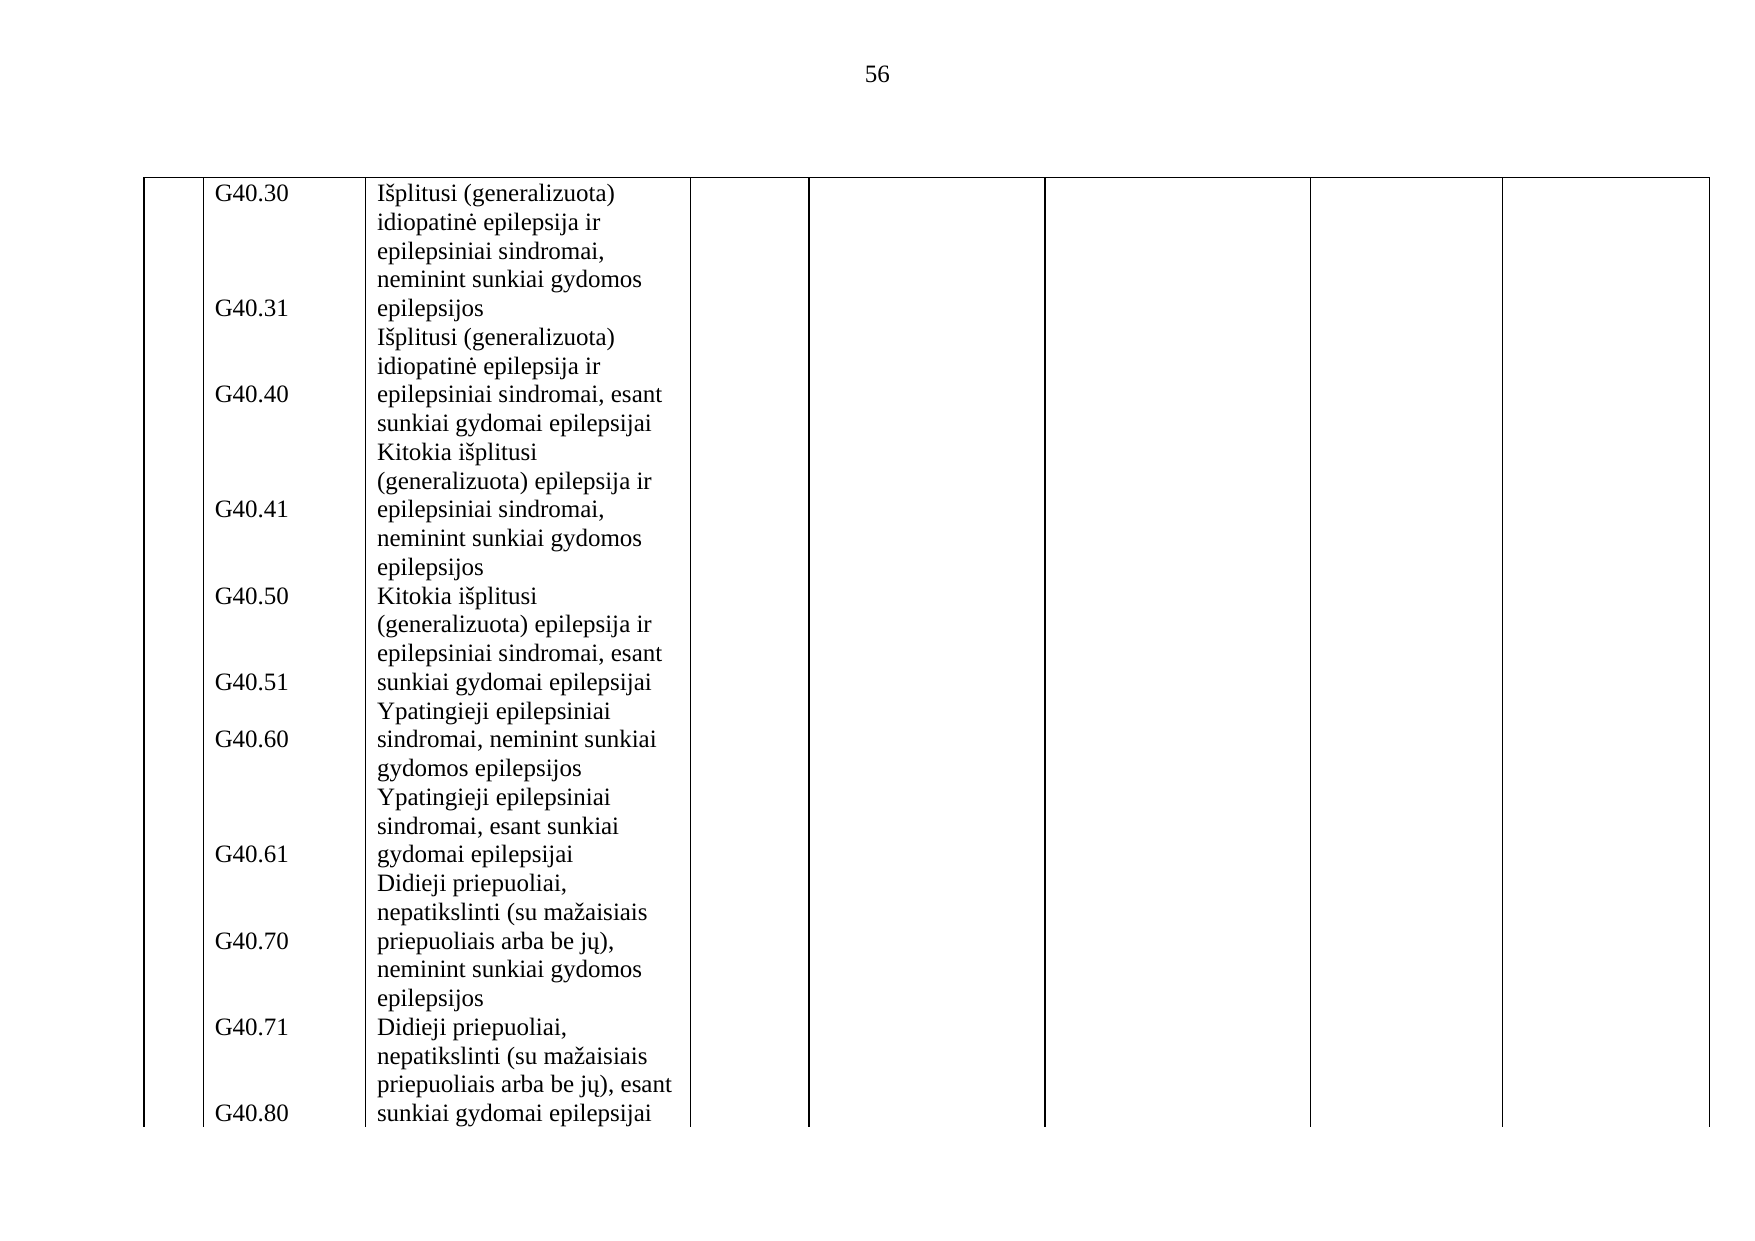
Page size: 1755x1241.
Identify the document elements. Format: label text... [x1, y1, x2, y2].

table_cell [1046, 178, 1310, 1127]
table_cell Išplitusi (generalizuota) idiopatinė epilepsija ir epilepsiniai sindromai, neminint sunkiai gydomos epilepsijos Išplitusi (generalizuota) idiopatinė epilepsija ir epilepsiniai sindromai, esant sunkiai gydomai epilepsijai Kitokia išplitusi (generalizuota) epilepsija ir epilepsiniai sindromai, neminint sunkiai gydomos epilepsijos Kitokia išplitusi (generalizuota) epilepsija ir epilepsiniai sindromai, esant sunkiai gydomai epilepsijai Ypatingieji epilepsiniai sindromai, neminint sunkiai gydomos epilepsijos Ypatingieji epilepsiniai sindromai, esant sunkiai gydomai epilepsijai Didieji priepuoliai, nepatikslinti (su mažaisiais priepuoliais arba be jų), neminint sunkiai gydomos epilepsijos Didieji priepuoliai, nepatikslinti (su mažaisiais priepuoliais arba be jų), esant sunkiai gydomai epilepsijai [366, 178, 690, 1127]
table_cell [1311, 178, 1502, 1127]
table_cell [810, 178, 1044, 1127]
table_cell [145, 178, 203, 1127]
table_cell [1503, 178, 1709, 1127]
table_cell [691, 178, 808, 1127]
table_cell G40.30 G40.31 G40.40 G40.41 G40.50 G40.51 G40.60 G40.61 G40.70 G40.71 G40.80 [204, 178, 365, 1127]
